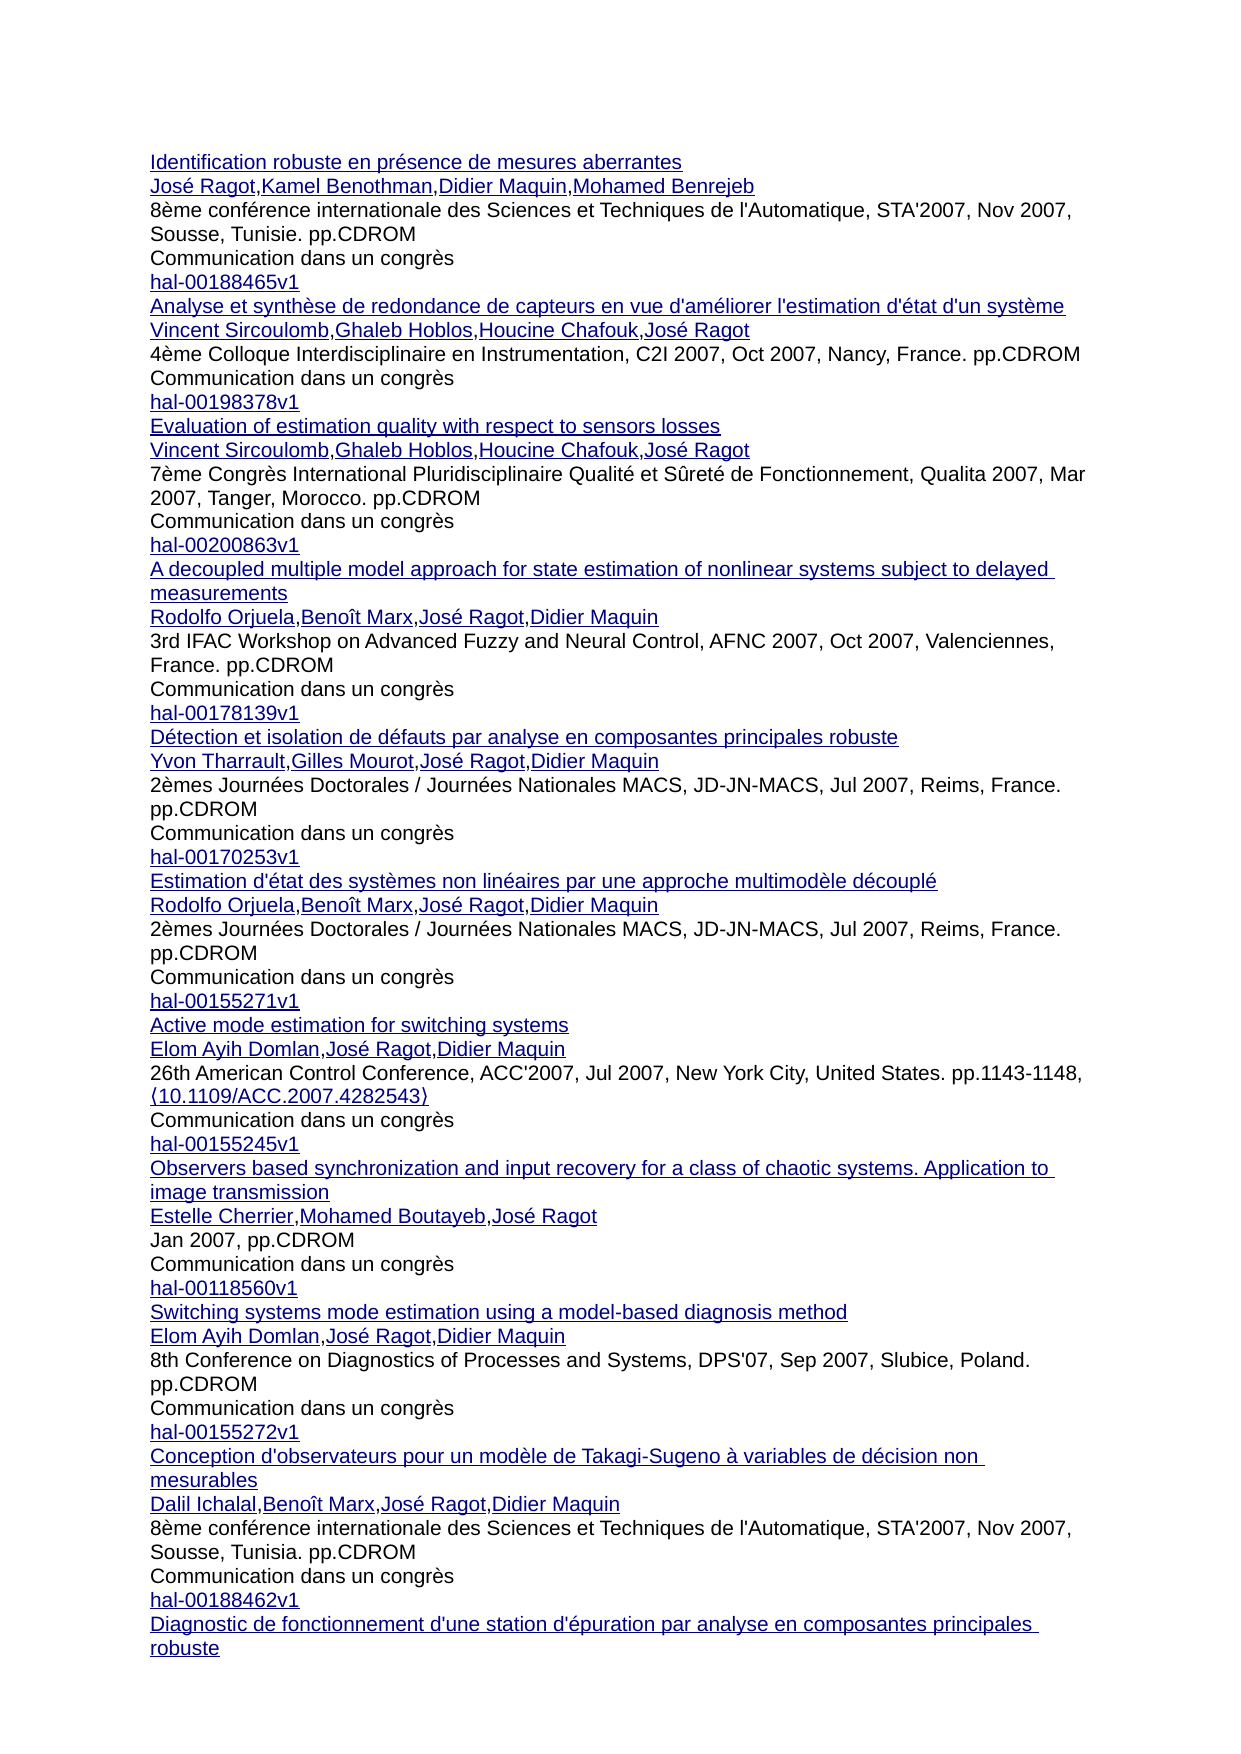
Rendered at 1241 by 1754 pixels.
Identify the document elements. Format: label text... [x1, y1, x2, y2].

table_cell Conception d'observateurs pour un modèle de Takagi-Sugeno à variables de décision non mesurables Dalil Ichalal,Benoît Marx,José Ragot,Didier Maquin 8ème conférence internationale des Sciences et Techniques de l'Automatique, STA'2007, Nov 2007, Sousse, Tunisia. pp.CDROM Communication dans un congrès hal-00188462v1 [150, 1444, 1090, 1611]
table_cell Switching systems mode estimation using a model-based diagnosis method Elom Ayih Domlan,José Ragot,Didier Maquin 8th Conference on Diagnostics of Processes and Systems, DPS'07, Sep 2007, Slubice, Poland. pp.CDROM Communication dans un congrès hal-00155272v1 [150, 1300, 1090, 1444]
table_cell Evaluation of estimation quality with respect to sensors losses Vincent Sircoulomb,Ghaleb Hoblos,Houcine Chafouk,José Ragot 7ème Congrès International Pluridisciplinaire Qualité et Sûreté de Fonctionnement, Qualita 2007, Mar 2007, Tanger, Morocco. pp.CDROM Communication dans un congrès hal-00200863v1 [150, 414, 1090, 557]
table_cell Active mode estimation for switching systems Elom Ayih Domlan,José Ragot,Didier Maquin 26th American Control Conference, ACC'2007, Jul 2007, New York City, United States. pp.1143-1148, ⟨10.1109/ACC.2007.4282543⟩ Communication dans un congrès hal-00155245v1 [150, 1013, 1090, 1156]
table_cell A decoupled multiple model approach for state estimation of nonlinear systems subject to delayed measurements Rodolfo Orjuela,Benoît Marx,José Ragot,Didier Maquin 3rd IFAC Workshop on Advanced Fuzzy and Neural Control, AFNC 2007, Oct 2007, Valenciennes, France. pp.CDROM Communication dans un congrès hal-00178139v1 [150, 557, 1090, 725]
table_cell Diagnostic de fonctionnement d'une station d'épuration par analyse en composantes principales robuste [150, 1611, 1090, 1659]
table_cell Observers based synchronization and input recovery for a class of chaotic systems. Application to image transmission Estelle Cherrier,Mohamed Boutayeb,José Ragot Jan 2007, pp.CDROM Communication dans un congrès hal-00118560v1 [150, 1156, 1090, 1300]
table_cell Détection et isolation de défauts par analyse en composantes principales robuste Yvon Tharrault,Gilles Mourot,José Ragot,Didier Maquin 2èmes Journées Doctorales / Journées Nationales MACS, JD-JN-MACS, Jul 2007, Reims, France. pp.CDROM Communication dans un congrès hal-00170253v1 [150, 725, 1090, 869]
table_cell Analyse et synthèse de redondance de capteurs en vue d'améliorer l'estimation d'état d'un système Vincent Sircoulomb,Ghaleb Hoblos,Houcine Chafouk,José Ragot 4ème Colloque Interdisciplinaire en Instrumentation, C2I 2007, Oct 2007, Nancy, France. pp.CDROM Communication dans un congrès hal-00198378v1 [150, 294, 1090, 413]
table_cell Identification robuste en présence de mesures aberrantes José Ragot,Kamel Benothman,Didier Maquin,Mohamed Benrejeb 8ème conférence internationale des Sciences et Techniques de l'Automatique, STA'2007, Nov 2007, Sousse, Tunisie. pp.CDROM Communication dans un congrès hal-00188465v1 [150, 150, 1090, 294]
table_cell Estimation d'état des systèmes non linéaires par une approche multimodèle découplé Rodolfo Orjuela,Benoît Marx,José Ragot,Didier Maquin 2èmes Journées Doctorales / Journées Nationales MACS, JD-JN-MACS, Jul 2007, Reims, France. pp.CDROM Communication dans un congrès hal-00155271v1 [150, 869, 1090, 1012]
